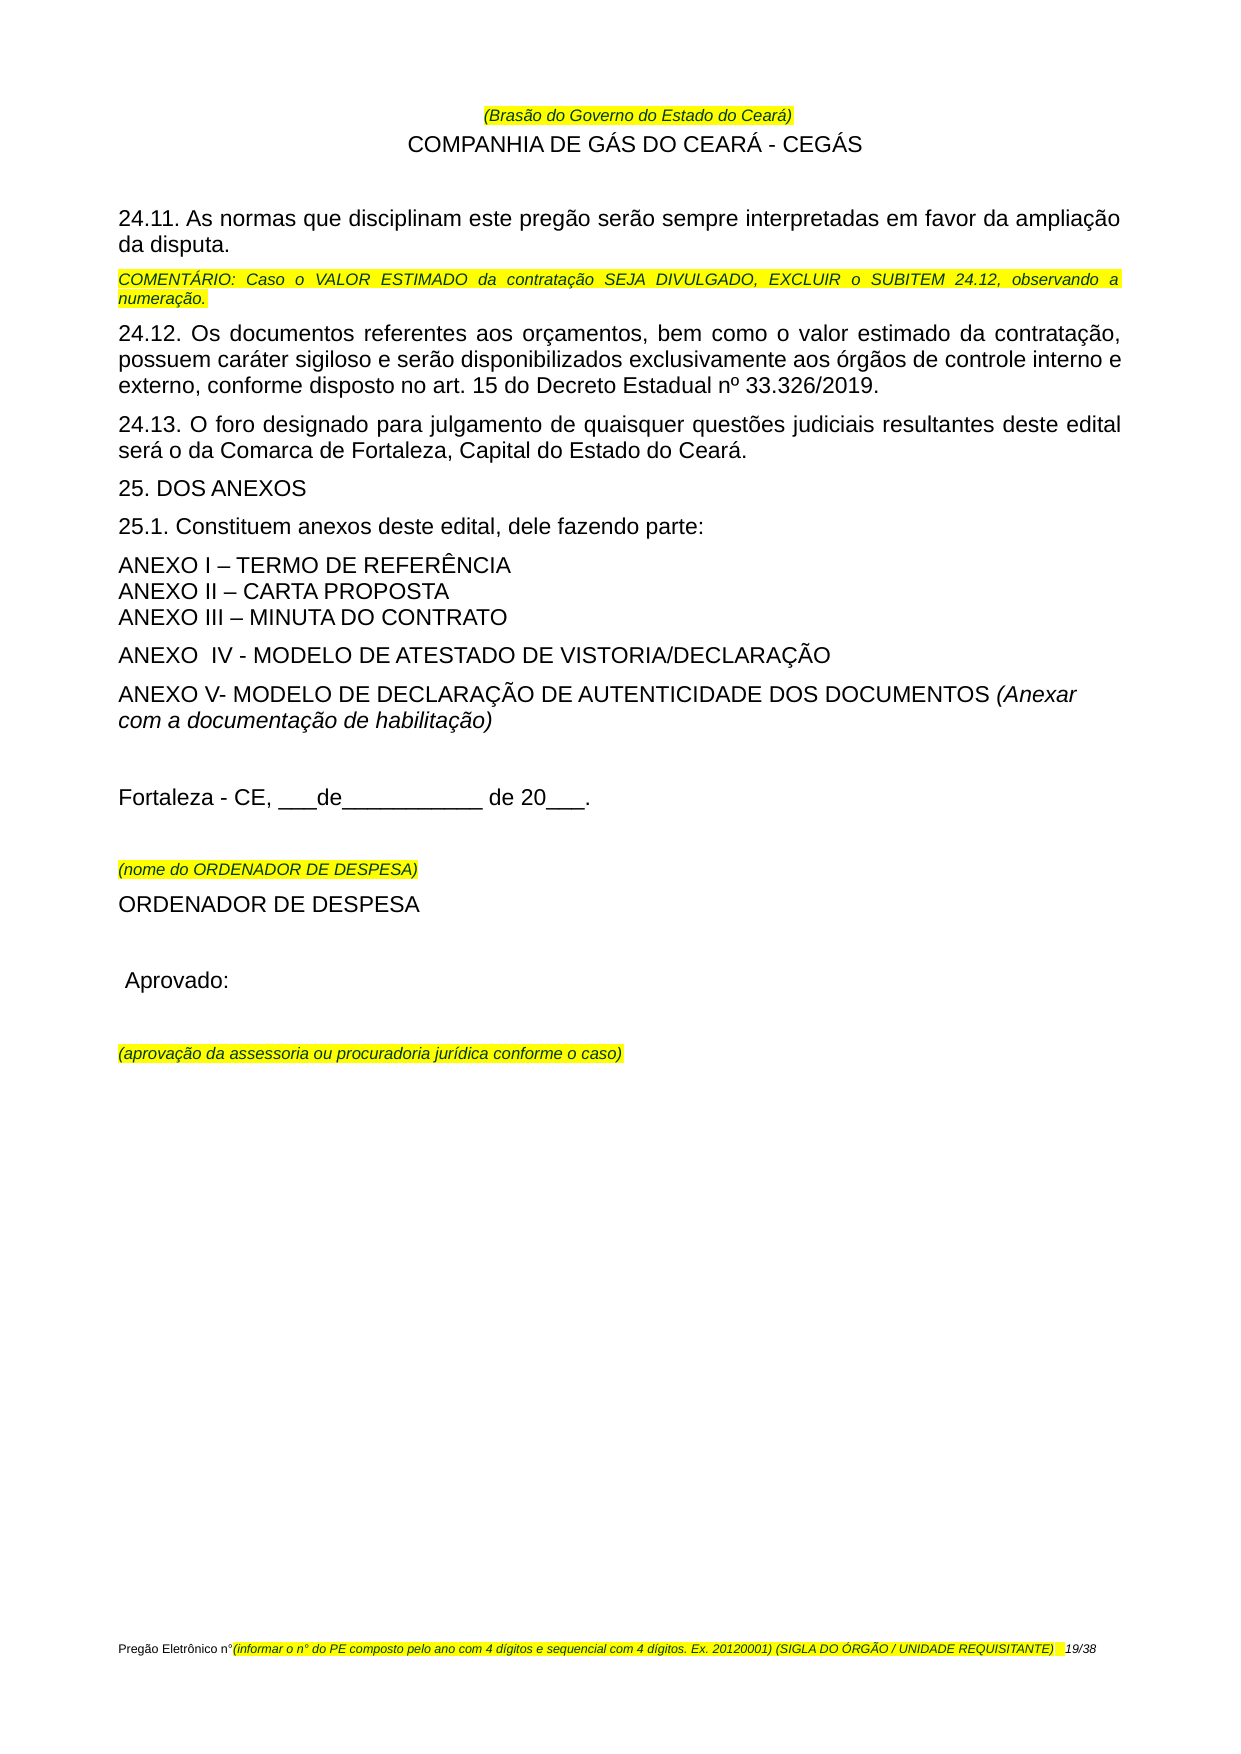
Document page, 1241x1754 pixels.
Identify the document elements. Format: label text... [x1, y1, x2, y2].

text ORDENADOR DE DESPESA [118, 891, 1122, 917]
text 25.1. Constituem anexos deste edital, dele fazendo parte: [118, 513, 1122, 540]
text ANEXO I – TERMO DE REFERÊNCIA ANEXO II – CARTA PROPOSTA ANEXO III – MINUTA DO CONTRATO [118, 552, 1122, 631]
text Fortaleza - CE, ___de___________ de 20___. [118, 783, 1122, 810]
text COMENTÁRIO: Caso o VALOR ESTIMADO da contratação SEJA DIVULGADO, EXCLUIR o SUBITEM 24.12, observando a numeração. [118, 269, 1122, 308]
text (nome do ORDENADOR DE DESPESA) [118, 860, 1122, 879]
text 24.11. As normas que disciplinam este pregão serão sempre interpretadas em favor da ampliação da disputa. [118, 205, 1122, 257]
text (aprovação da assessoria ou procuradoria jurídica conforme o caso) [118, 1044, 1122, 1063]
text ANEXO IV - MODELO DE ATESTADO DE VISTORIA/DECLARAÇÃO [118, 642, 1122, 669]
text ANEXO V- MODELO DE DECLARAÇÃO DE AUTENTICIDADE DOS DOCUMENTOS (Anexar com a documentação de habilitação) [118, 681, 1122, 733]
text 24.12. Os documentos referentes aos orçamentos, bem como o valor estimado da contratação, possuem caráter sigiloso e serão disponibilizados exclusivamente aos órgãos de controle interno e externo, conforme disposto no art. 15 do Decreto Estadual nº 33.326/2019. [118, 319, 1122, 399]
text 25. DOS ANEXOS [118, 475, 1122, 501]
text Aprovado: [118, 967, 1122, 994]
text 24.13. O foro designado para julgamento de quaisquer questões judiciais resultantes deste edital será o da Comarca de Fortaleza, Capital do Estado do Ceará. [118, 411, 1122, 463]
